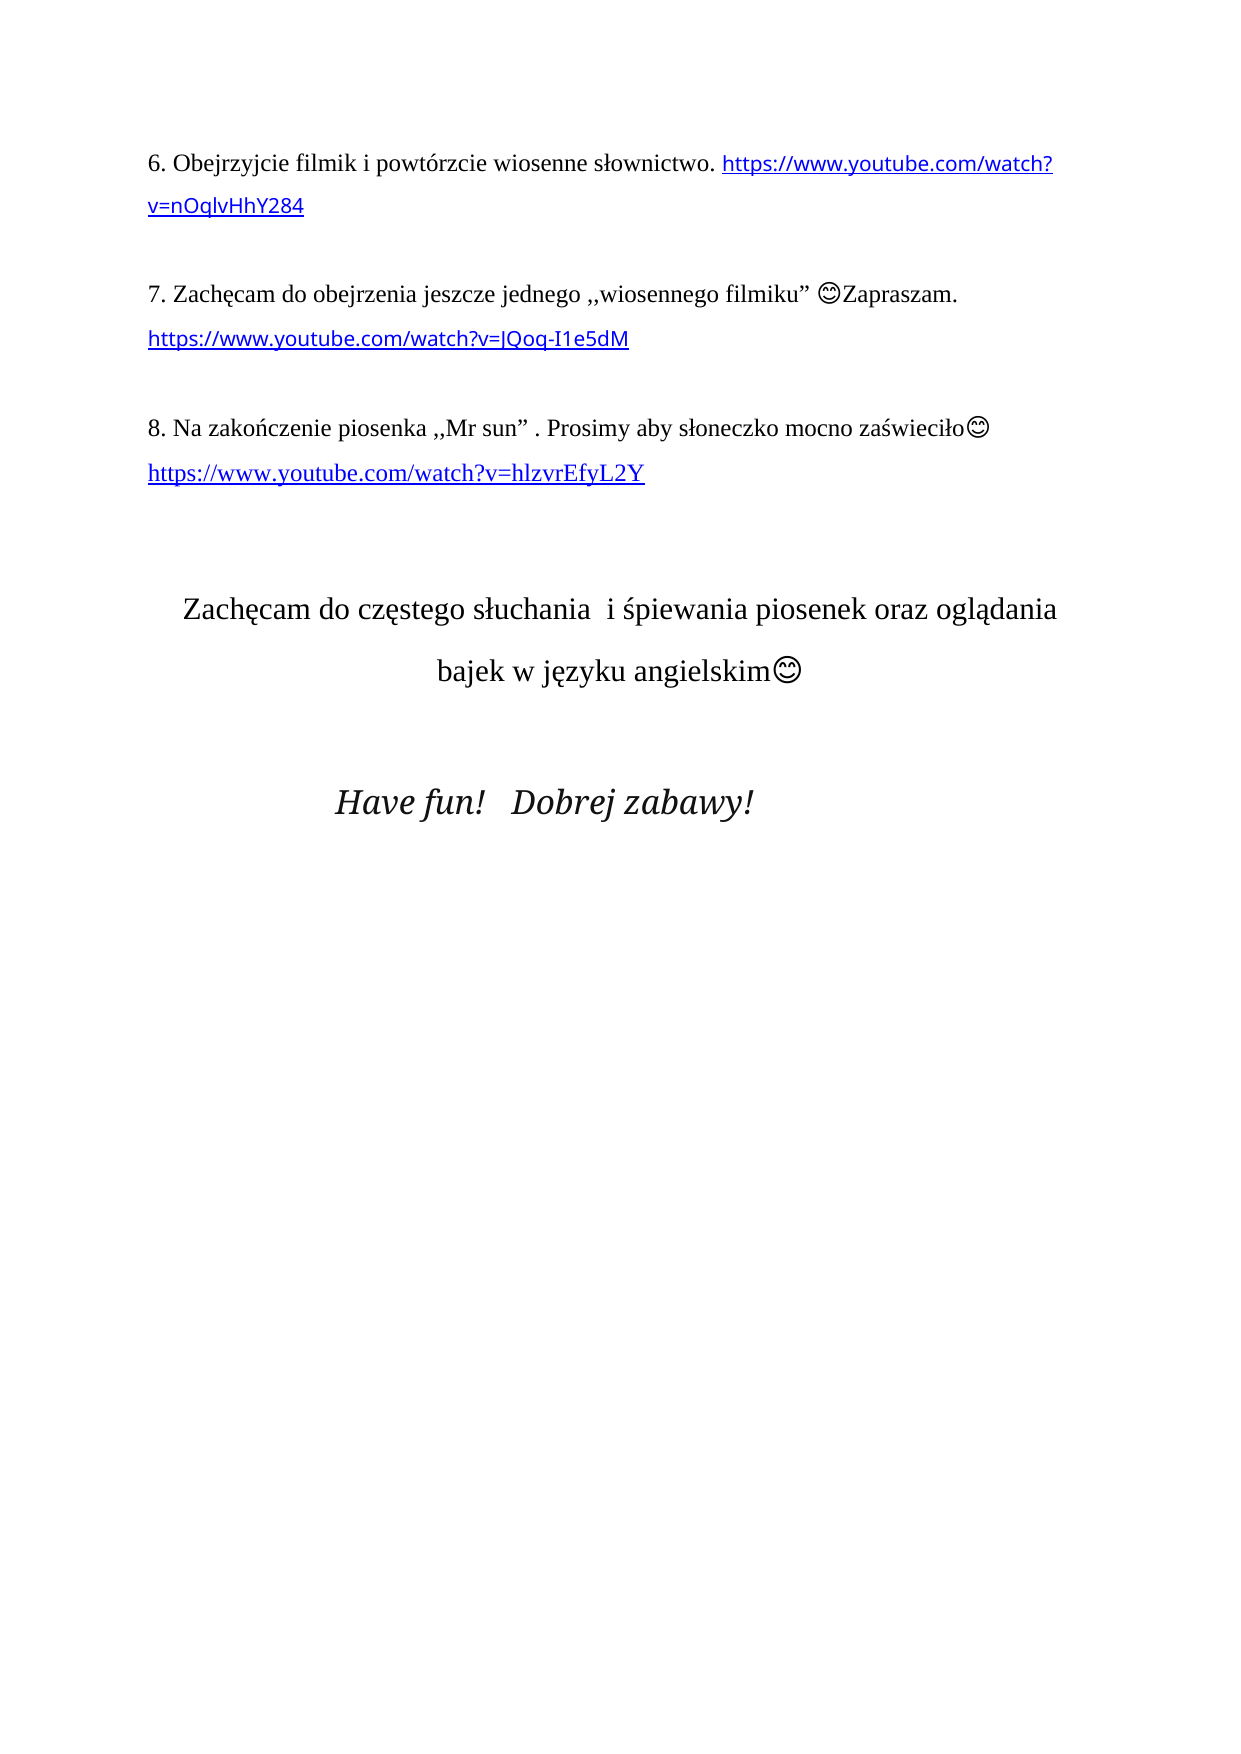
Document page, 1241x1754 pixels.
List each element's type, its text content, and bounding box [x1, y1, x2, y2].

text 7. Zachęcam do obejrzenia jeszcze jednego ,,wiosennego filmiku” 😊Zapraszam. https://www.youtube.com/watch?v=JQoq-I1e5dM [148, 276, 1093, 352]
text Have fun! Dobrej zabawy! [148, 778, 1093, 824]
text 6. Obejrzyjcie filmik i powtórzcie wiosenne słownictwo. https://www.youtube.com/watch?v=nOqlvHhY284 [148, 148, 1093, 220]
text Zachęcam do częstego słuchania i śpiewania piosenek oraz oglądania bajek w języku angielskim😊 [148, 544, 1093, 690]
text 8. Na zakończenie piosenka ,,Mr sun” . Prosimy aby słoneczko mocno zaświeciło😊 https://www.youtube.com/watch?v=hlzvrEfyL2Y [148, 410, 1093, 487]
